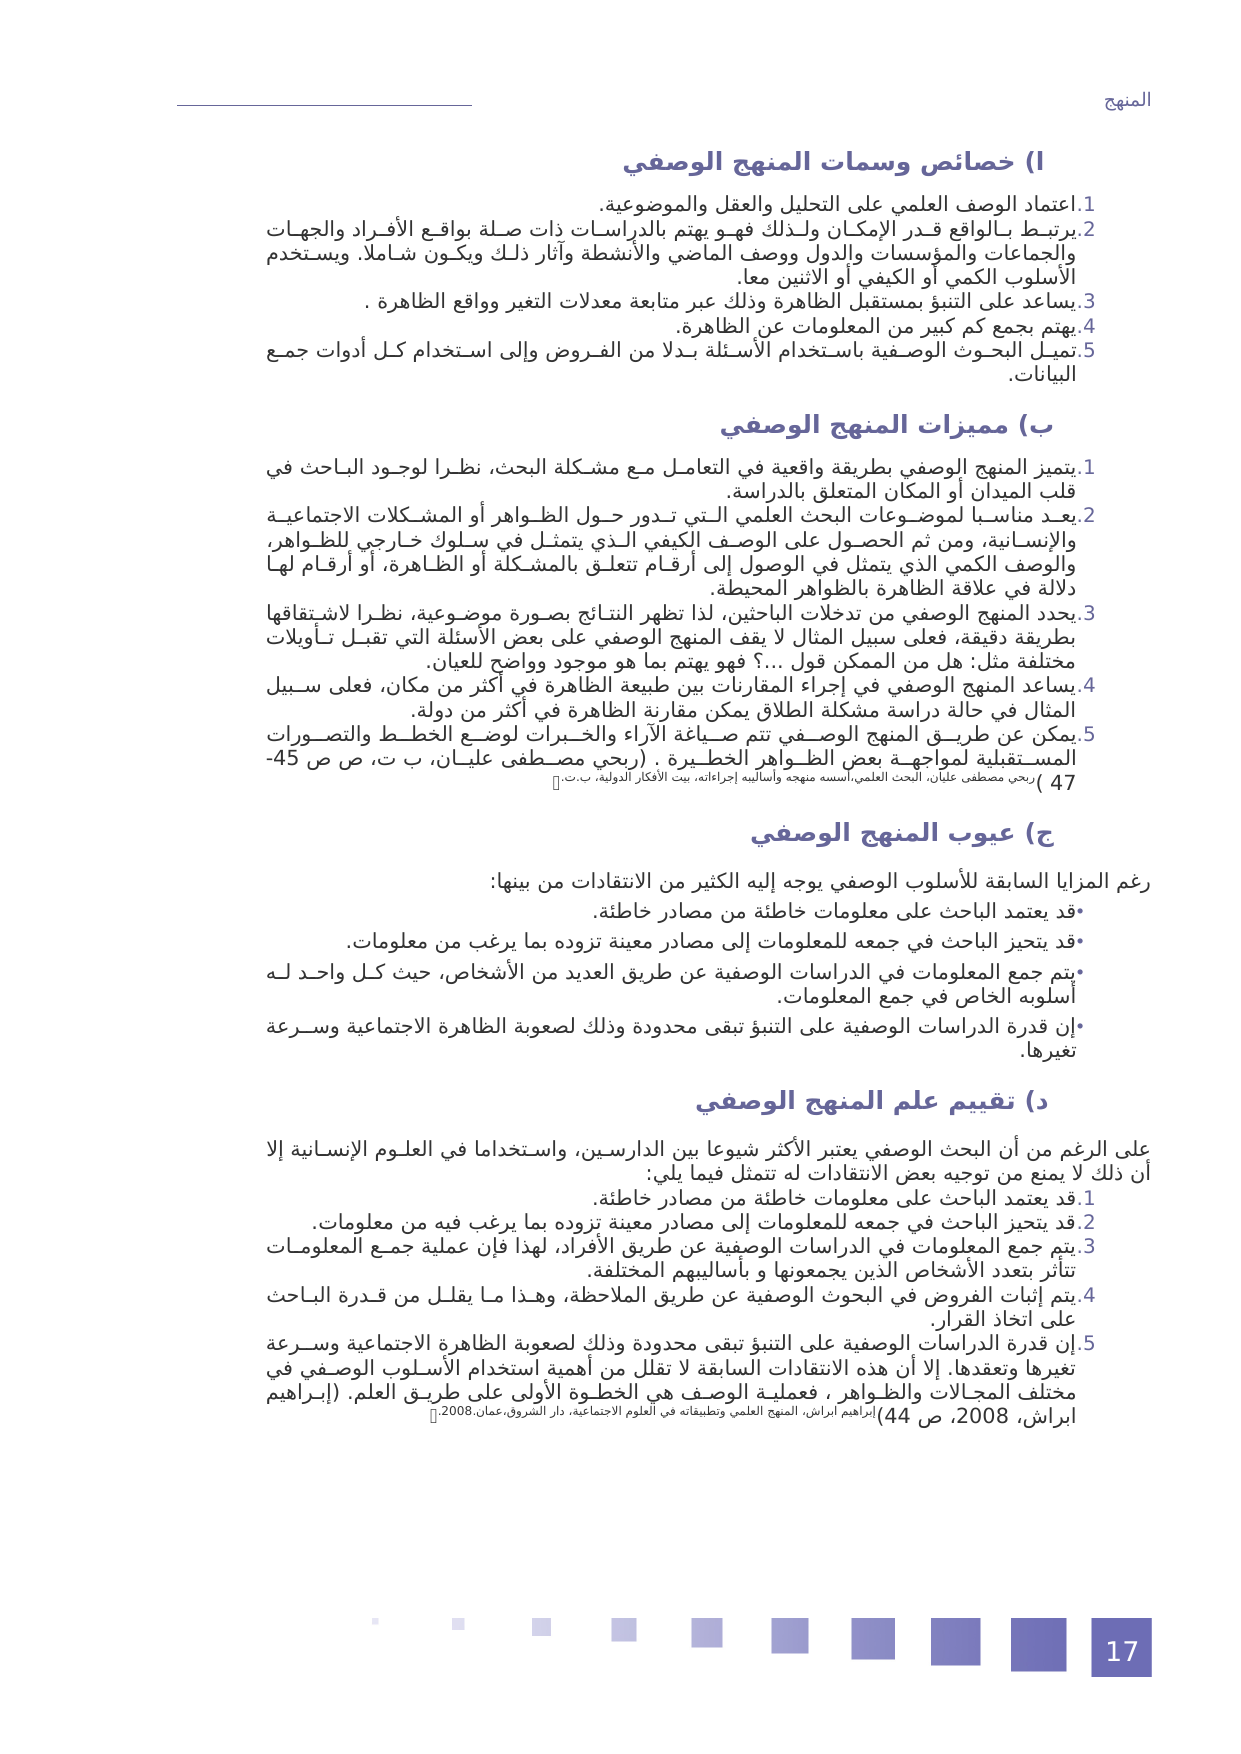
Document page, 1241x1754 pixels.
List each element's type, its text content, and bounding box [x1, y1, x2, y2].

list يمكن عن طريق المنهج الوصفي تتم صياغة الآراء والخبرات لوضع الخطط والتصورات المستقبلية لمواجهة بعض الظواهر الخطيرة . (ربحي مصطفى عليان، ب ت، ص ص 45-47 )ربحي مصطفى عليان، البحث العلمي،أسسه منهجه وأساليبه إجراءاته، بيت الأفكار الدولية، ب.ت. [266, 722, 1114, 795]
list يتم إثبات الفروض في البحوث الوصفية عن طريق الملاحظة، وهذا ما يقلل من قدرة الباحث على اتخاذ القرار. [266, 1283, 1114, 1331]
list يهتم بجمع كم كبير من المعلومات عن الظاهرة. [266, 314, 1114, 338]
list يتم جمع المعلومات في الدراسات الوصفية عن طريق الأفراد، لهذا فإن عملية جمع المعلومات تتأثر بتعدد الأشخاص الذين يجمعونها و بأساليبهم المختلفة. [266, 1234, 1114, 1283]
list يتميز المنهج الوصفي بطريقة واقعية في التعامل مع مشكلة البحث، نظرا لوجود الباحث في قلب الميدان أو المكان المتعلق بالدراسة. [266, 455, 1114, 503]
title عيوب المنهج الوصفي [266, 818, 1063, 848]
picture [177, 1618, 1152, 1677]
list يعد مناسبا لموضوعات البحث العلمي التي تدور حول الظواهر أو المشكلات الاجتماعية والإنسانية، ومن ثم الحصول على الوصف الكيفي الذي يتمثل في سلوك خارجي للظواهر، والوصف الكمي الذي يتمثل في الوصول إلى أرقام تتعلق بالمشكلة أو الظاهرة، أو أرقام لها دلالة في علاقة الظاهرة بالظواهر المحيطة. [266, 503, 1114, 601]
list قد يعتمد الباحث على معلومات خاطئة من مصادر خاطئة. [266, 899, 1114, 924]
list يحدد المنهج الوصفي من تدخلات الباحثين، لذا تظهر النتائج بصورة موضوعية، نظرا لاشتقاقها بطريقة دقيقة، فعلى سبيل المثال لا يقف المنهج الوصفي على بعض الأسئلة التي تقبل تأويلات مختلفة مثل: هل من الممكن قول ...؟ فهو يهتم بما هو موجود وواضح للعيان. [266, 601, 1114, 673]
list قد يتحيز الباحث في جمعه للمعلومات إلى مصادر معينة تزوده بما يرغب فيه من معلومات. [266, 1210, 1114, 1234]
list يرتبط بالواقع قدر الإمكان ولذلك فهو يهتم بالدراسات ذات صلة بواقع الأفراد والجهات والجماعات والمؤسسات والدول ووصف الماضي والأنشطة وآثار ذلك ويكون شاملا. ويستخدم الأسلوب الكمي أو الكيفي أو الاثنين معا. [266, 217, 1114, 289]
list اعتماد الوصف العلمي على التحليل والعقل والموضوعية. [266, 192, 1114, 217]
list إن قدرة الدراسات الوصفية على التنبؤ تبقى محدودة وذلك لصعوبة الظاهرة الاجتماعية وسرعة تغيرها. [266, 1014, 1114, 1063]
text على الرغم من أن البحث الوصفي يعتبر الأكثر شيوعا بين الدارسين، واستخداما في العلوم الإنسانية إلا أن ذلك لا يمنع من توجيه بعض الانتقادات له تتمثل فيما يلي: [266, 1137, 1152, 1186]
list يساعد على التنبؤ بمستقبل الظاهرة وذلك عبر متابعة معدلات التغير وواقع الظاهرة . [266, 289, 1114, 314]
title تقييم علم المنهج الوصفي [266, 1086, 1063, 1116]
list يساعد المنهج الوصفي في إجراء المقارنات بين طبيعة الظاهرة في أكثر من مكان، فعلى سبيل المثال في حالة دراسة مشكلة الطلاق يمكن مقارنة الظاهرة في أكثر من دولة. [266, 673, 1114, 722]
list تميل البحوث الوصفية باستخدام الأسئلة بدلا من الفروض وإلى استخدام كل أدوات جمع البيانات. [266, 338, 1114, 387]
title خصائص وسمات المنهج الوصفي [266, 124, 1063, 177]
title مميزات المنهج الوصفي [266, 410, 1063, 439]
list قد يعتمد الباحث على معلومات خاطئة من مصادر خاطئة. [266, 1186, 1114, 1210]
list إن قدرة الدراسات الوصفية على التنبؤ تبقى محدودة وذلك لصعوبة الظاهرة الاجتماعية وسرعة تغيرها وتعقدها. إلا أن هذه الانتقادات السابقة لا تقلل من أهمية استخدام الأسلوب الوصفي في مختلف المجالات والظواهر ، فعملية الوصف هي الخطوة الأولى على طريق العلم. (إبراهيم ابراش، 2008، ص 44)إبراهيم ابراش، المنهج العلمي وتطبيقاته في العلوم الاجتماعية، دار الشروق،عمان.2008. [266, 1331, 1114, 1428]
list قد يتحيز الباحث في جمعه للمعلومات إلى مصادر معينة تزوده بما يرغب من معلومات. [266, 929, 1114, 954]
text رغم المزايا السابقة للأسلوب الوصفي يوجه إليه الكثير من الانتقادات من بينها: [266, 869, 1152, 893]
list يتم جمع المعلومات في الدراسات الوصفية عن طريق العديد من الأشخاص، حيث كل واحد له أسلوبه الخاص في جمع المعلومات. [266, 960, 1114, 1008]
